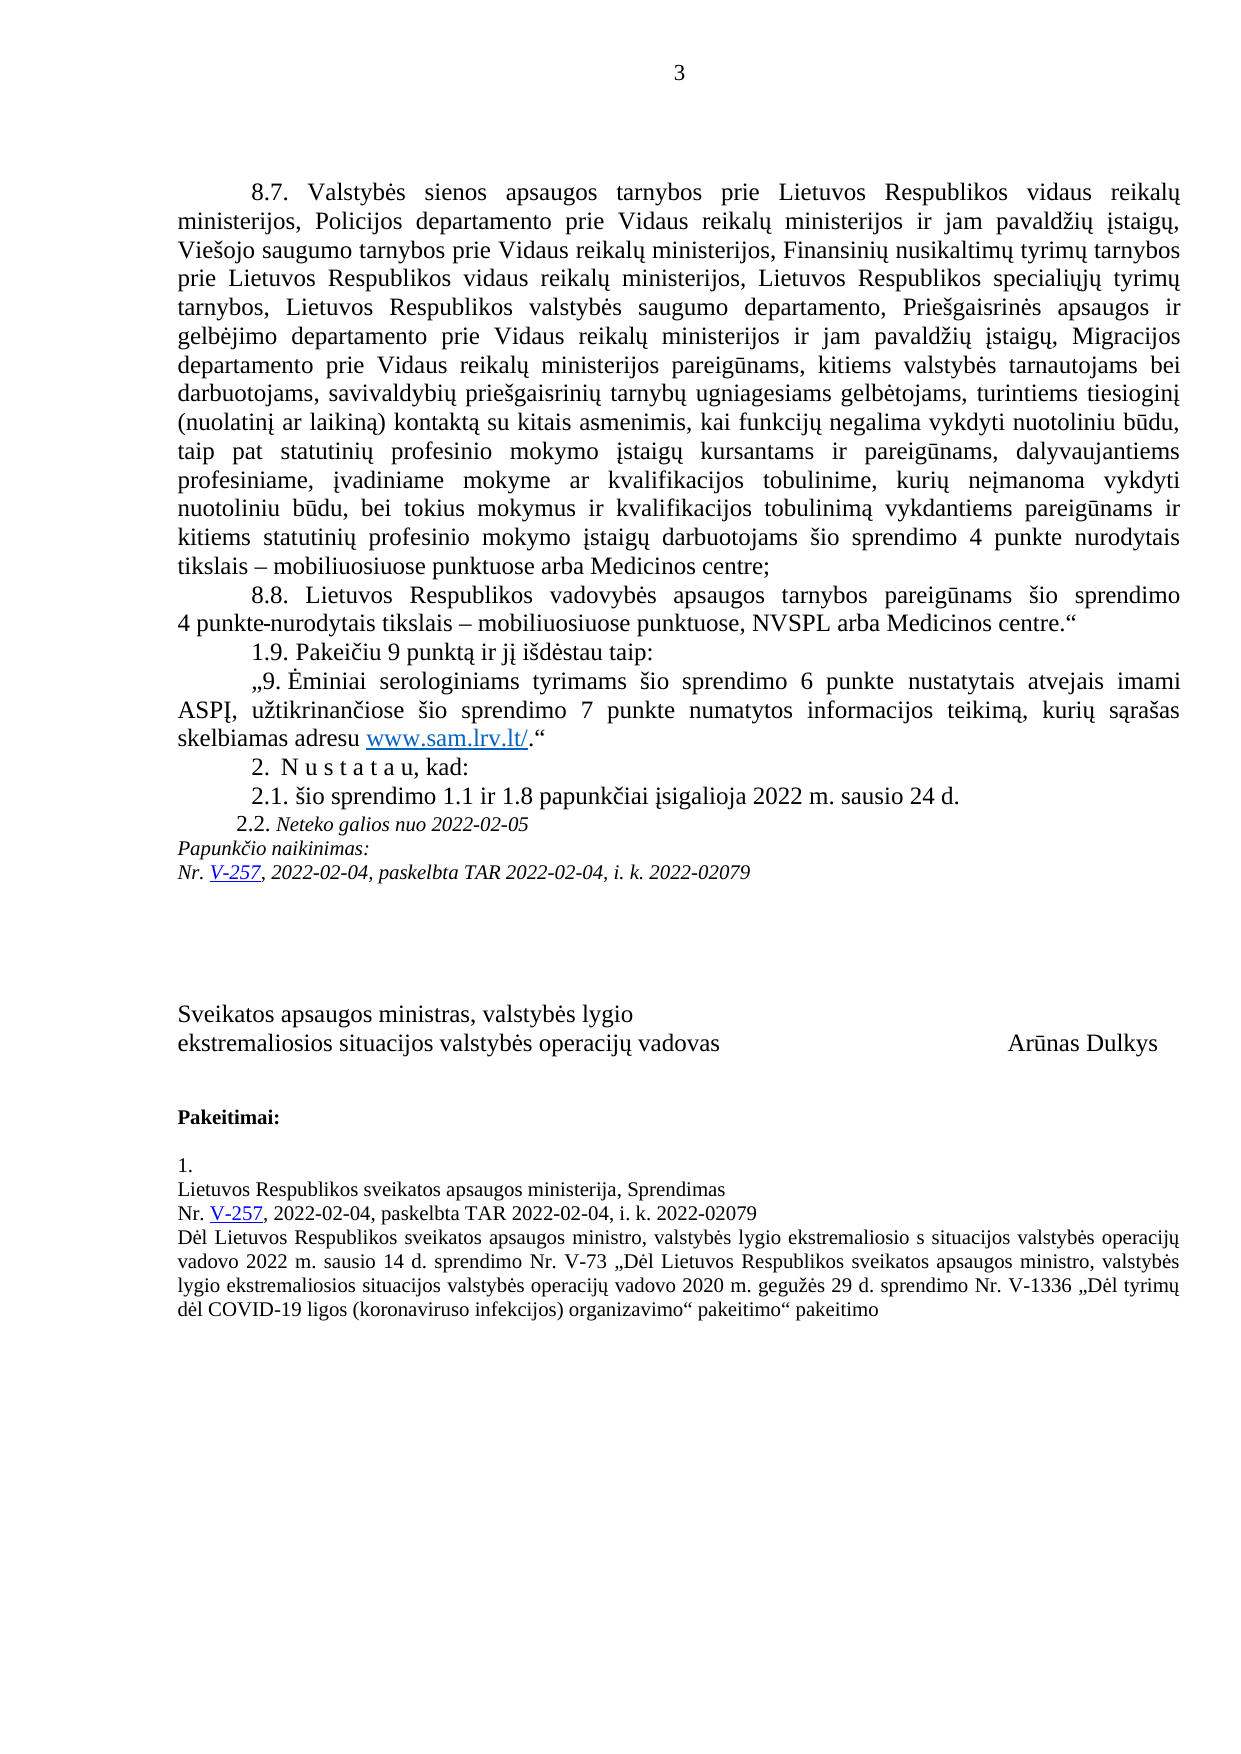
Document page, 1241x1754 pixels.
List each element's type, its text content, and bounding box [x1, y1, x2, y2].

text 2.1. šio sprendimo 1.1 ir 1.8 papunkčiai įsigalioja 2022 m. sausio 24 d. [251, 781, 1181, 810]
text 2.2. Neteko galios nuo 2022-02-05 [177, 810, 1181, 836]
text Nr. V-257, 2022-02-04, paskelbta TAR 2022-02-04, i. k. 2022-02079 [177, 860, 1181, 884]
text ekstremaliosios situacijos valstybės operacijų vadovas Arūnas Dulkys [177, 1028, 1181, 1057]
text 2. N u s t a t a u, kad: [177, 752, 1181, 781]
text 1.9. Pakeičiu 9 punktą ir jį išdėstau taip: [251, 637, 1181, 666]
text „9. Ėminiai serologiniams tyrimams šio sprendimo 6 punkte nustatytais atvejais imami ASPĮ, užtikrinančiose šio sprendimo 7 punkte numatytos informacijos teikimą, kurių sąrašas skelbiamas adresu www.sam.lrv.lt/.“ [177, 666, 1181, 752]
text 1. [177, 1153, 1181, 1177]
text 8.7. Valstybės sienos apsaugos tarnybos prie Lietuvos Respublikos vidaus reikalų ministerijos, Policijos departamento prie Vidaus reikalų ministerijos ir jam pavaldžių įstaigų, Viešojo saugumo tarnybos prie Vidaus reikalų ministerijos, Finansinių nusikaltimų tyrimų tarnybos prie Lietuvos Respublikos vidaus reikalų ministerijos, Lietuvos Respublikos specialiųjų tyrimų tarnybos, Lietuvos Respublikos valstybės saugumo departamento, Priešgaisrinės apsaugos ir gelbėjimo departamento prie Vidaus reikalų ministerijos ir jam pavaldžių įstaigų, Migracijos departamento prie Vidaus reikalų ministerijos pareigūnams, kitiems valstybės tarnautojams bei darbuotojams, savivaldybių priešgaisrinių tarnybų ugniagesiams gelbėtojams, turintiems tiesioginį (nuolatinį ar laikiną) kontaktą su kitais asmenimis, kai funkcijų negalima vykdyti nuotoliniu būdu, taip pat statutinių profesinio mokymo įstaigų kursantams ir pareigūnams, dalyvaujantiems profesiniame, įvadiniame mokyme ar kvalifikacijos tobulinime, kurių neįmanoma vykdyti nuotoliniu būdu, bei tokius mokymus ir kvalifikacijos tobulinimą vykdantiems pareigūnams ir kitiems statutinių profesinio mokymo įstaigų darbuotojams šio sprendimo 4 punkte nurodytais tikslais – mobiliuosiuose punktuose arba Medicinos centre; [177, 177, 1181, 580]
text Dėl Lietuvos Respublikos sveikatos apsaugos ministro, valstybės lygio ekstremaliosio s situacijos valstybės operacijų vadovo 2022 m. sausio 14 d. sprendimo Nr. V-73 „Dėl Lietuvos Respublikos sveikatos apsaugos ministro, valstybės lygio ekstremaliosios situacijos valstybės operacijų vadovo 2020 m. gegužės 29 d. sprendimo Nr. V-1336 „Dėl tyrimų dėl COVID-19 ligos (koronaviruso infekcijos) organizavimo“ pakeitimo“ pakeitimo [177, 1225, 1181, 1321]
text Sveikatos apsaugos ministras, valstybės lygio [177, 999, 1181, 1028]
text Pakeitimai: [177, 1105, 1181, 1129]
text Nr. V-257, 2022-02-04, paskelbta TAR 2022-02-04, i. k. 2022-02079 [177, 1201, 1181, 1225]
text Lietuvos Respublikos sveikatos apsaugos ministerija, Sprendimas [177, 1177, 1181, 1201]
text 8.8. Lietuvos Respublikos vadovybės apsaugos tarnybos pareigūnams šio sprendimo 4 punkte nurodytais tikslais – mobiliuosiuose punktuose, NVSPL arba Medicinos centre.“ [177, 580, 1181, 637]
text Papunkčio naikinimas: [177, 836, 1181, 860]
